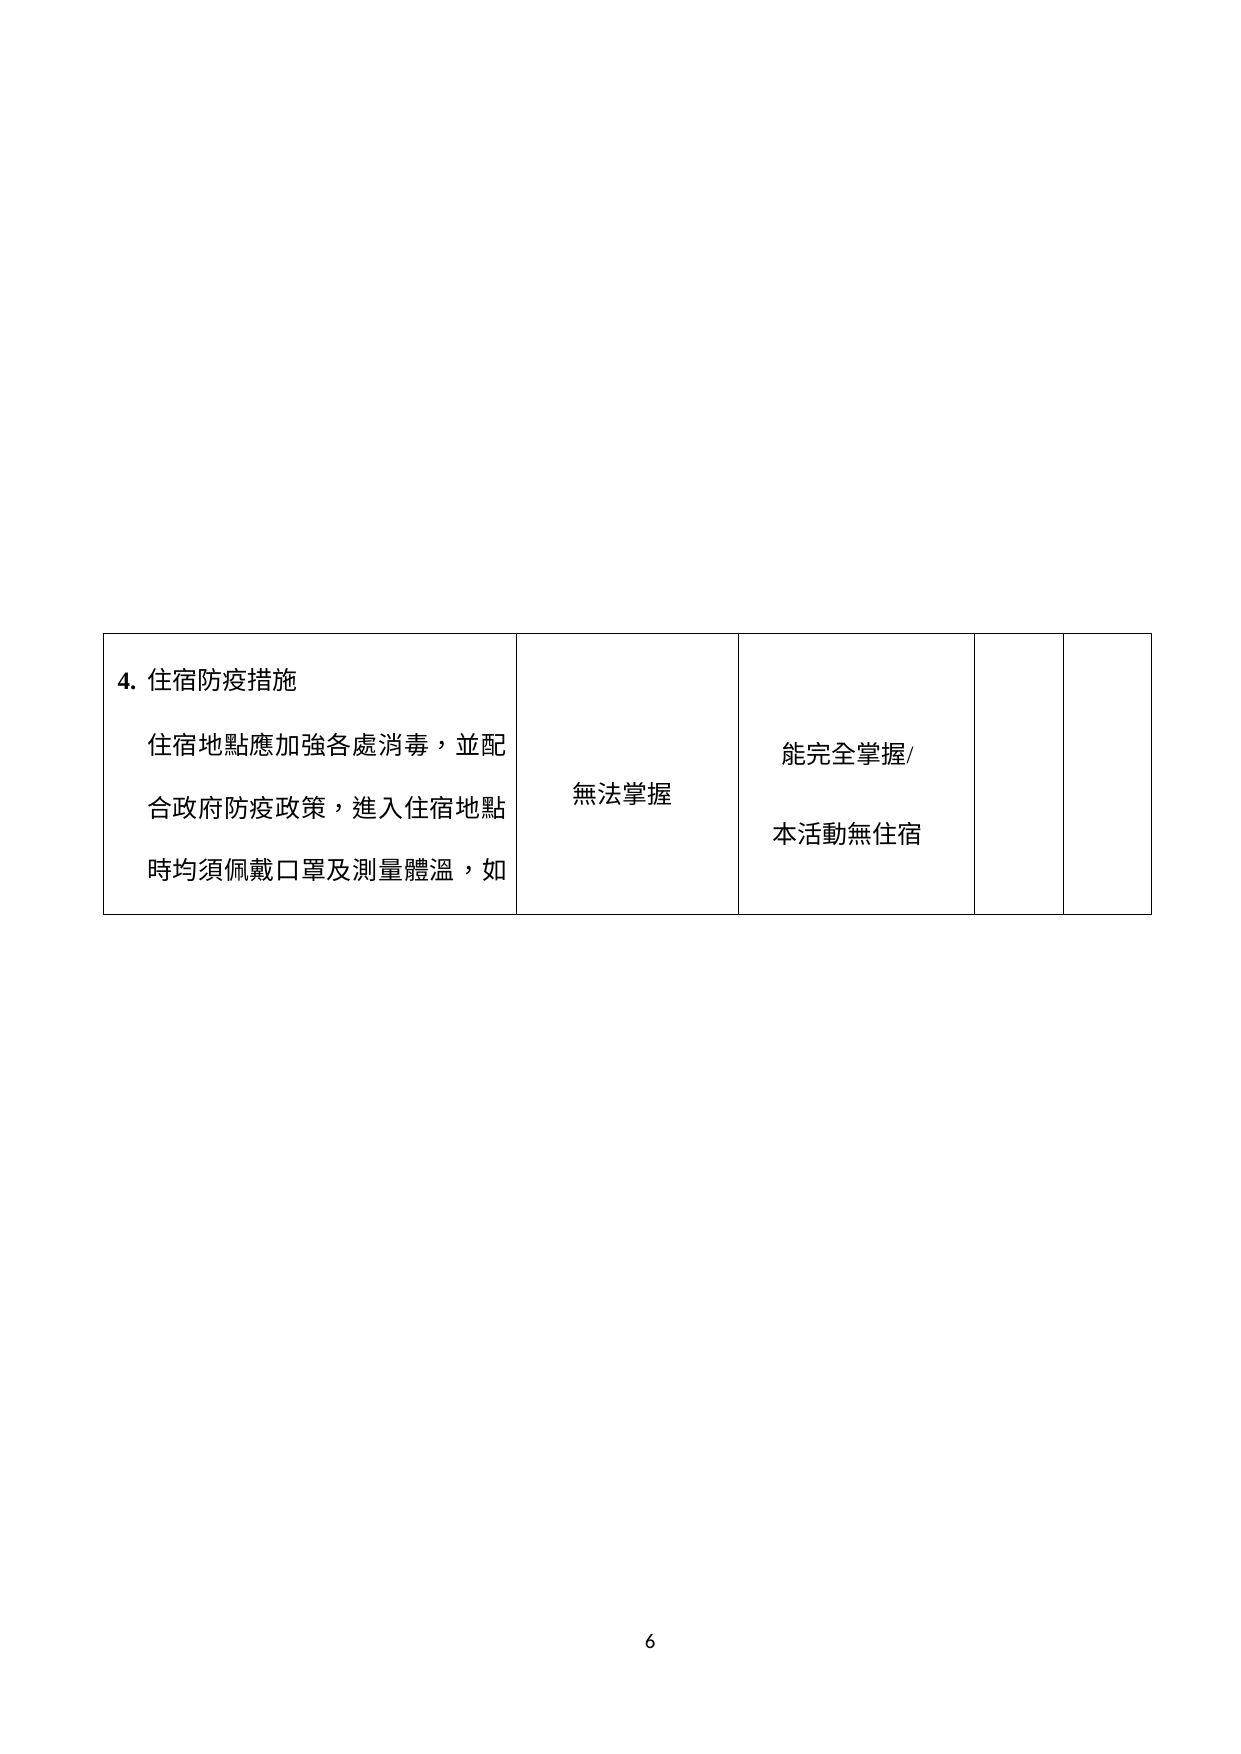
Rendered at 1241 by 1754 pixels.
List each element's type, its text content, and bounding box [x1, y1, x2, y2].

table_cell 住宿防疫措施 住宿地點應加強各處消毒，並配合政府防疫政策，進入住宿地點時均須佩戴口罩及測量體溫，如發燒（耳溫≧38℃；額溫≧37.5℃），建議立即返家休息或就醫，飯店內均備有酒精提供手部消毒 [104, 634, 516, 914]
table_cell 能完全掌握/ 本活動無住宿 [739, 634, 974, 914]
table_cell [1064, 634, 1151, 914]
table_cell [975, 634, 1063, 914]
table_cell 無法掌握 [517, 634, 738, 914]
